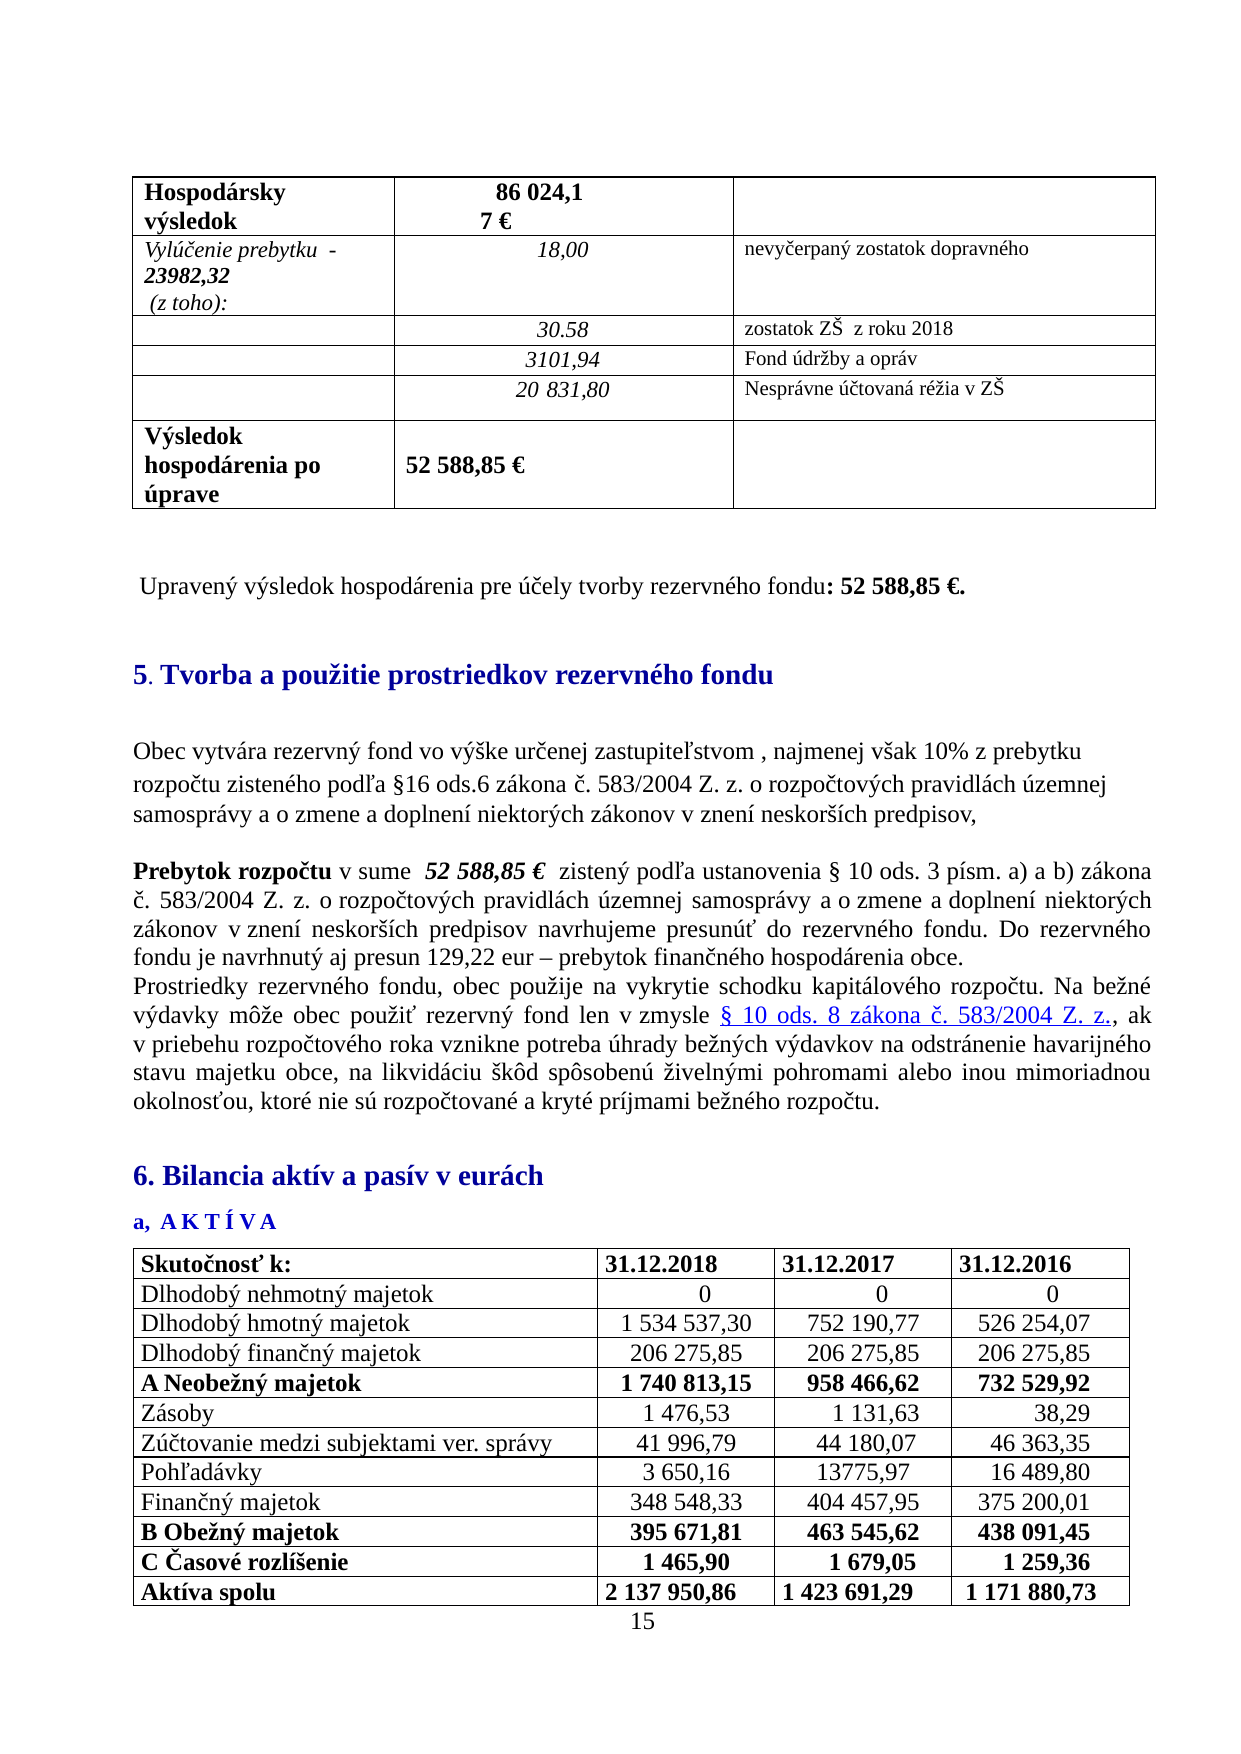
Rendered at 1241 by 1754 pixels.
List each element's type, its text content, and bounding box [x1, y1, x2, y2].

table_cell 206 275,85 [952, 1338, 1129, 1367]
table_cell 1 423 691,29 [775, 1577, 951, 1605]
table_cell [133, 376, 394, 420]
table_cell 13775,97 [775, 1458, 951, 1486]
table_cell 404 457,95 [775, 1487, 951, 1516]
table_cell 958 466,62 [775, 1368, 951, 1397]
table_cell Dlhodobý finančný majetok [134, 1338, 597, 1367]
table_cell Dlhodobý hmotný majetok [134, 1309, 597, 1337]
text Prebytok rozpočtu v sume 52 588,85 € zistený podľa ustanovenia § 10 ods. 3 písm. a) a b) zákona č. 583/2004 Z. z. o rozpočtových pravidlách územnej samosprávy a o zmene a doplnení niektorých zákonov v znení neskorších predpisov navrhujeme presunúť do rezervného fondu. Do rezervného fondu je navrhnutý aj presun 129,22 eur – prebytok finančného hospodárenia obce. [133, 856, 1152, 971]
text Prostriedky rezervného fondu, obec použije na vykrytie schodku kapitálového rozpočtu. Na bežné výdavky môže obec použiť rezervný fond len v zmysle § 10 ods. 8 zákona č. 583/2004 Z. z., ak v priebehu rozpočtového roka vznikne potreba úhrady bežných výdavkov na odstránenie havarijného stavu majetku obce, na likvidáciu škôd spôsobenú živelnými pohromami alebo inou mimoriadnou okolnosťou, ktoré nie sú rozpočtované a kryté príjmami bežného rozpočtu. [133, 971, 1152, 1115]
table_cell Aktíva spolu [134, 1577, 597, 1605]
table_cell 1 131,63 [775, 1398, 951, 1427]
table_cell 395 671,81 [598, 1517, 774, 1546]
table_cell 44 180,07 [775, 1428, 951, 1456]
text a, A K T Í V A [133, 1208, 1152, 1235]
table_header 31.12.2018 [598, 1249, 774, 1278]
text 6. Bilancia aktív a pasív v eurách [133, 1158, 1152, 1192]
table_cell 41 996,79 [598, 1428, 774, 1456]
table_cell 20 831,80 [395, 376, 733, 420]
table_cell 38,29 [952, 1398, 1129, 1427]
text Upravený výsledok hospodárenia pre účely tvorby rezervného fondu: 52 588,85 €. [133, 571, 1152, 600]
table_cell 1 476,53 [598, 1398, 774, 1427]
table_header 31.12.2017 [775, 1249, 951, 1278]
table_cell Nesprávne účtovaná réžia v ZŠ [734, 376, 1155, 420]
table_cell 1 534 537,30 [598, 1309, 774, 1337]
table_cell 52 588,85 € [395, 421, 733, 508]
text 5. Tvorba a použitie prostriedkov rezervného fondu [133, 657, 1152, 691]
table_cell 526 254,07 [952, 1309, 1129, 1337]
table_cell Fond údržby a opráv [734, 346, 1155, 374]
table_cell 3101,94 [395, 346, 733, 374]
table_cell zostatok ZŠ z roku 2018 [734, 316, 1155, 345]
table_cell 46 363,35 [952, 1428, 1129, 1456]
table_cell B Obežný majetok [134, 1517, 597, 1546]
table_cell Zúčtovanie medzi subjektami ver. správy [134, 1428, 597, 1456]
table_cell [133, 346, 394, 374]
table_cell [133, 316, 394, 345]
table_header 86 024,17 € [395, 178, 733, 235]
table_cell 0 [598, 1279, 774, 1307]
table_cell 30.58 [395, 316, 733, 345]
table_cell Finančný majetok [134, 1487, 597, 1516]
table_cell 18,00 [395, 236, 733, 315]
table_cell 732 529,92 [952, 1368, 1129, 1397]
table_header Hospodársky výsledok [133, 178, 394, 235]
table_cell [734, 421, 1155, 508]
text Obec vytvára rezervný fond vo výške určenej zastupiteľstvom , najmenej však 10% z prebytku rozpočtu zisteného podľa §16 ods.6 zákona č. 583/2004 Z. z. o rozpočtových pravidlách územnej samosprávy a o zmene a doplnení niektorých zákonov v znení neskorších predpisov, [133, 736, 1152, 827]
table_cell Dlhodobý nehmotný majetok [134, 1279, 597, 1307]
table_cell 348 548,33 [598, 1487, 774, 1516]
table_cell 1 171 880,73 [952, 1577, 1129, 1605]
table_header Skutočnosť k: [134, 1249, 597, 1278]
table_cell 752 190,77 [775, 1309, 951, 1337]
table_cell 463 545,62 [775, 1517, 951, 1546]
table_cell 1 465,90 [598, 1547, 774, 1576]
table_cell C Časové rozlíšenie [134, 1547, 597, 1576]
table_cell 0 [952, 1279, 1129, 1307]
table_cell Vylúčenie prebytku -23982,32 (z toho): [133, 236, 394, 315]
table_cell 0 [775, 1279, 951, 1307]
table_header 31.12.2016 [952, 1249, 1129, 1278]
table_header [734, 178, 1155, 235]
table_cell 2 137 950,86 [598, 1577, 774, 1605]
table_cell 16 489,80 [952, 1458, 1129, 1486]
table_cell Pohľadávky [134, 1458, 597, 1486]
table_cell nevyčerpaný zostatok dopravného [734, 236, 1155, 315]
table_cell 206 275,85 [598, 1338, 774, 1367]
table_cell Zásoby [134, 1398, 597, 1427]
table_cell 375 200,01 [952, 1487, 1129, 1516]
table_cell A Neobežný majetok [134, 1368, 597, 1397]
table_cell 1 259,36 [952, 1547, 1129, 1576]
table_cell 1 679,05 [775, 1547, 951, 1576]
table_cell Výsledok hospodárenia po úprave [133, 421, 394, 508]
table_cell 1 740 813,15 [598, 1368, 774, 1397]
table_cell 438 091,45 [952, 1517, 1129, 1546]
table_cell 3 650,16 [598, 1458, 774, 1486]
table_cell 206 275,85 [775, 1338, 951, 1367]
